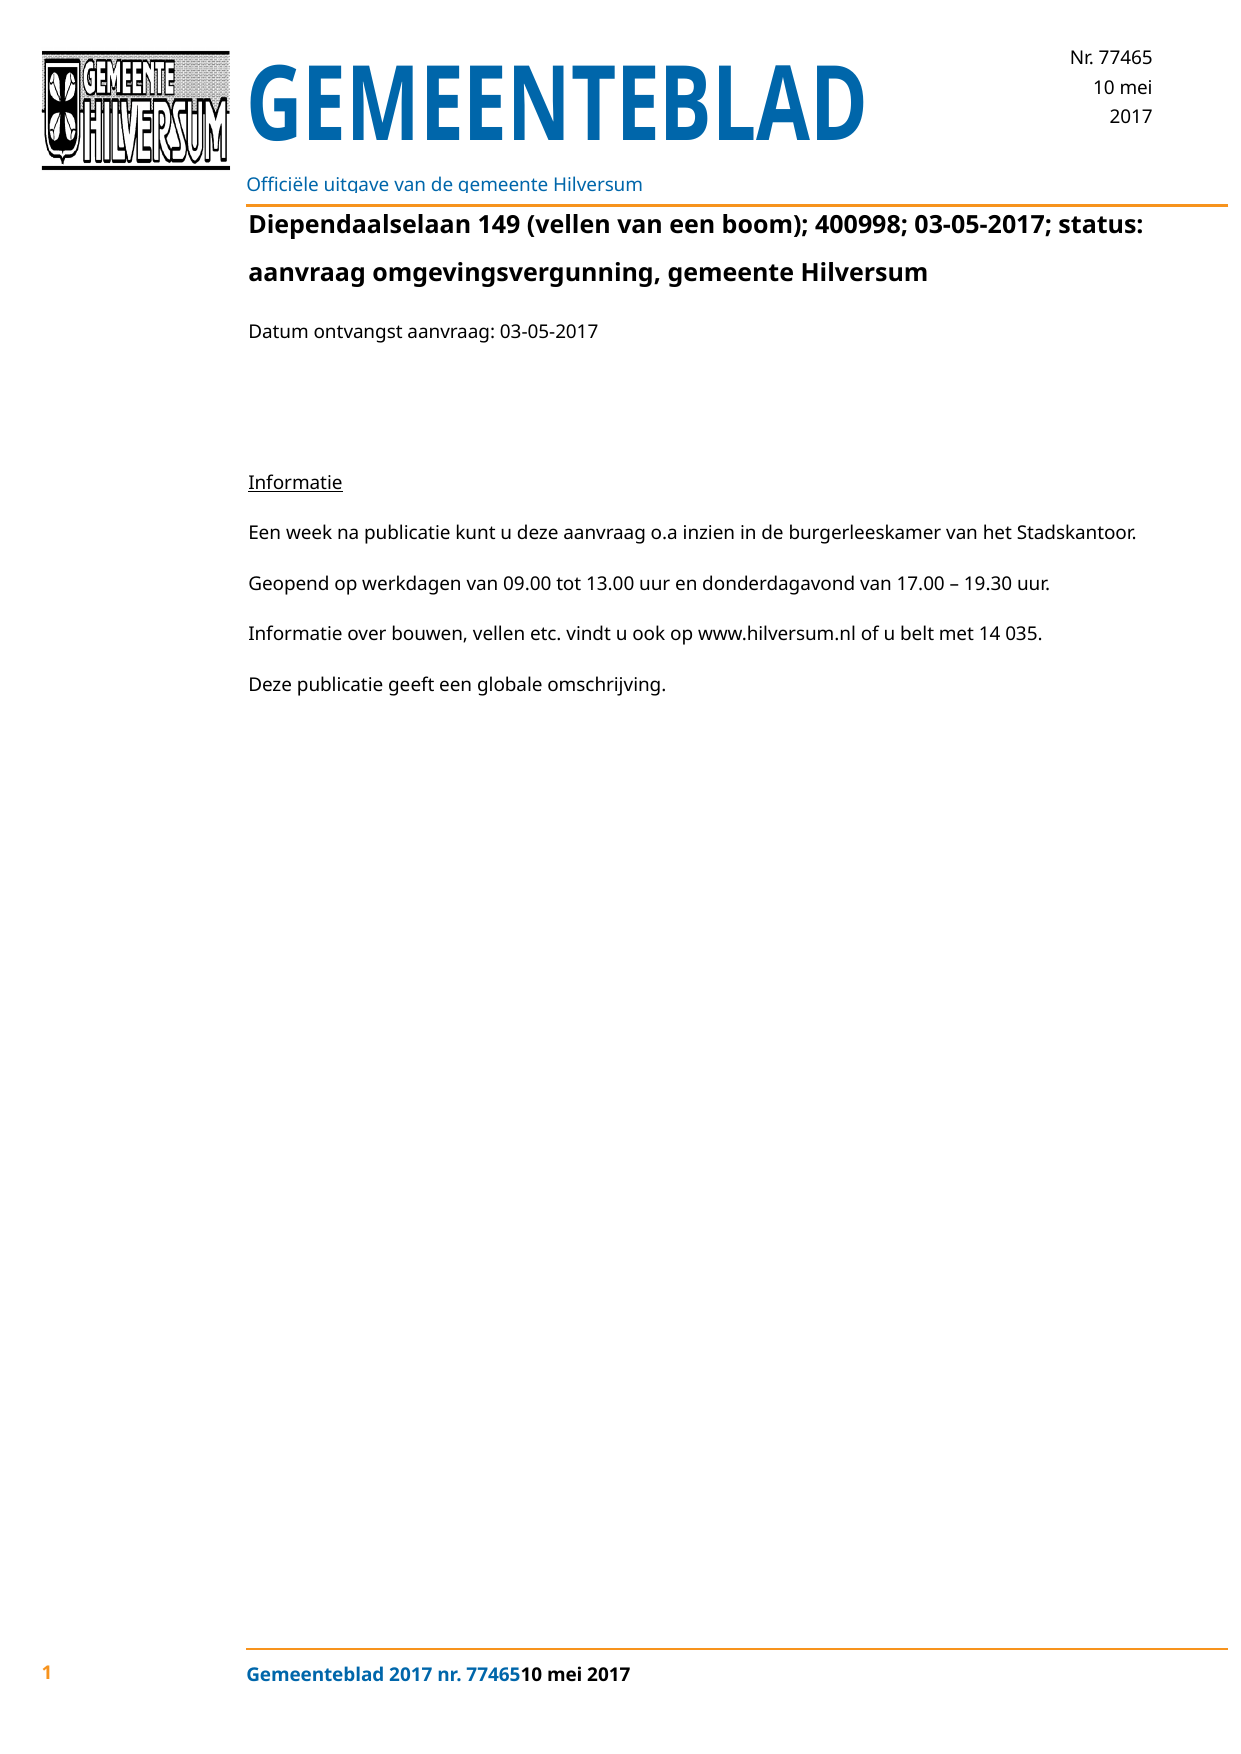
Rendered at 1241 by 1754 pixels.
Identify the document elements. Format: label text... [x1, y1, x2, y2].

text Diependaalselaan 149 (vellen van een boom); 400998; 03-05-2017; status: aanvraag omgevingsvergunning, gemeente Hilversum [248, 207, 1152, 288]
picture [41, 47, 231, 172]
text Een week na publicatie kunt u deze aanvraag o.a inzien in de burgerleeskamer van het Stadskantoor. [248, 519, 1152, 545]
text Geopend op werkdagen van 09.00 tot 13.00 uur en donderdagavond van 17.00 – 19.30 uur. [248, 570, 1152, 596]
text Informatie over bouwen, vellen etc. vindt u ook op www.hilversum.nl of u belt met 14 035. [248, 620, 1152, 646]
text Informatie [248, 469, 1152, 495]
text Datum ontvangst aanvraag: 03-05-2017 [248, 318, 1152, 344]
text Deze publicatie geeft een globale omschrijving. [248, 671, 1152, 697]
